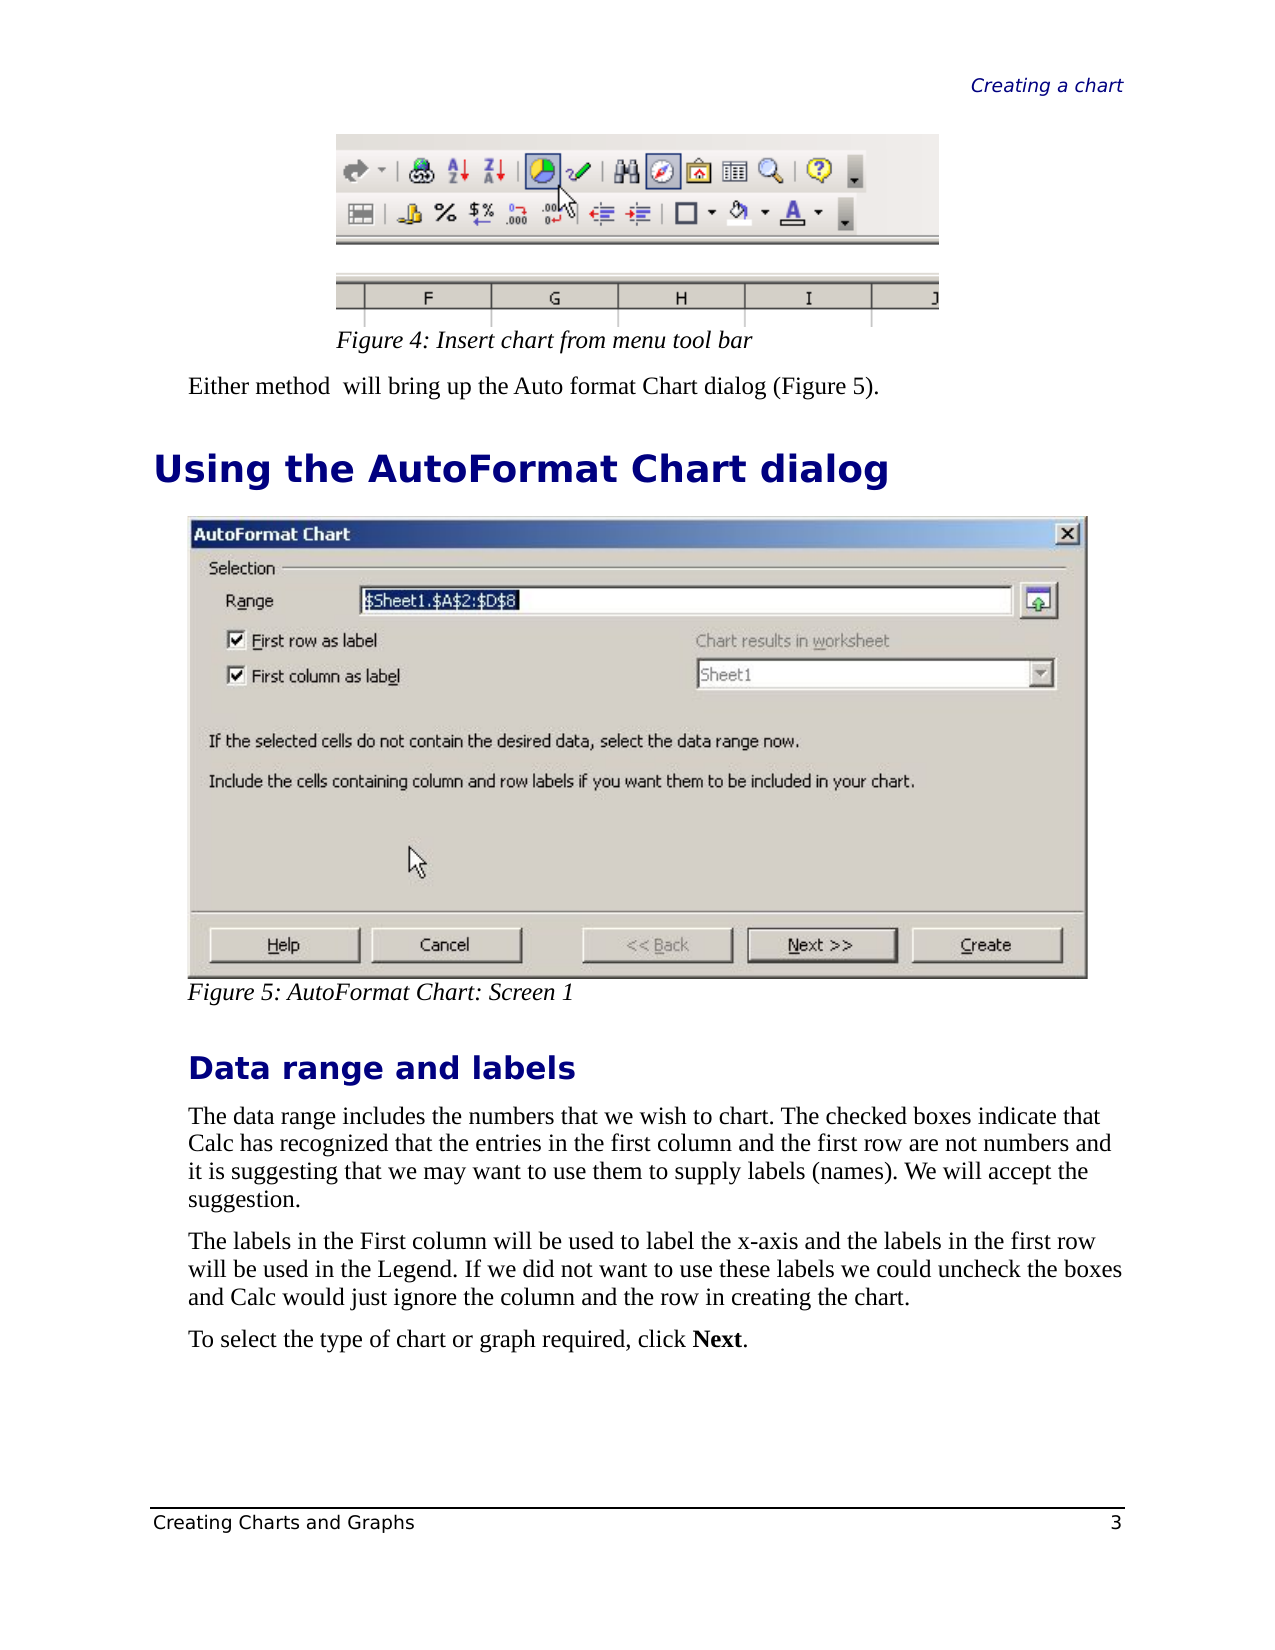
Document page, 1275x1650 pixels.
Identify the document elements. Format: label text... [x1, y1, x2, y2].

text The data range includes the numbers that we wish to chart. The checked boxes indicate that Calc has recognized that the entries in the first column and the first row are not numbers and it is suggesting that we may want to use them to supply labels (names). We will accept the suggestion. [188, 1102, 1125, 1213]
picture [336, 134, 939, 327]
text Figure 5: AutoFormat Chart: Screen 1 [187, 979, 1087, 1006]
text To select the type of chart or graph required, click Next. [188, 1325, 1125, 1353]
text The labels in the First column will be used to label the x-axis and the labels in the first row will be used in the Legend. If we did not want to use these labels we could uncheck the boxes and Calc would just ignore the column and the row in creating the chart. [188, 1227, 1125, 1311]
picture [187, 516, 1088, 979]
text Either method will bring up the Auto format Chart dialog (Figure 5). [188, 372, 1125, 400]
text Figure 4: Insert chart from menu tool bar [336, 327, 939, 354]
subtitle Data range and labels [188, 1051, 1125, 1087]
subtitle Using the AutoFormat Chart dialog [150, 445, 1125, 494]
